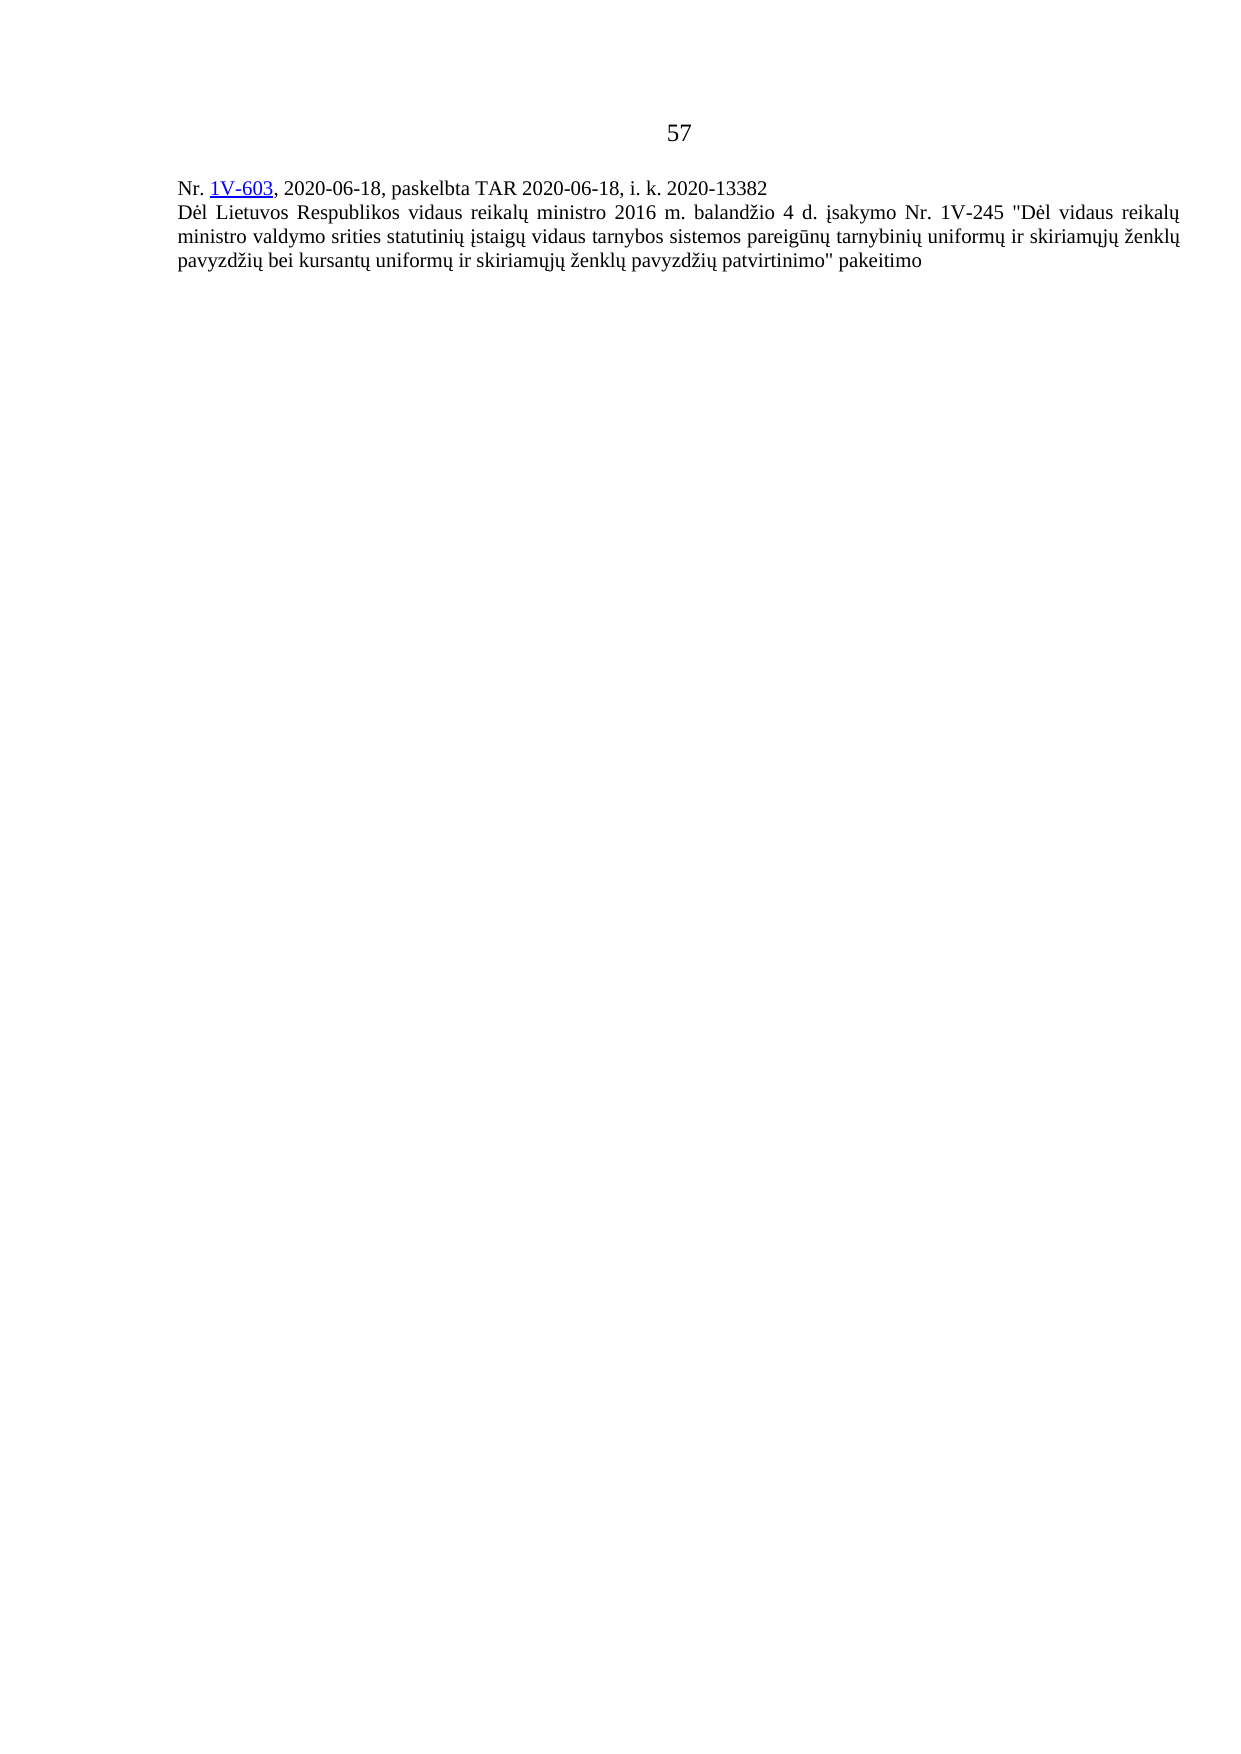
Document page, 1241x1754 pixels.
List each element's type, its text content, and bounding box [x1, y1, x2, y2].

text Dėl Lietuvos Respublikos vidaus reikalų ministro 2016 m. balandžio 4 d. įsakymo Nr. 1V-245 "Dėl vidaus reikalų ministro valdymo srities statutinių įstaigų vidaus tarnybos sistemos pareigūnų tarnybinių uniformų ir skiriamųjų ženklų pavyzdžių bei kursantų uniformų ir skiriamųjų ženklų pavyzdžių patvirtinimo" pakeitimo [177, 200, 1181, 272]
text Nr. 1V-603, 2020-06-18, paskelbta TAR 2020-06-18, i. k. 2020-13382 [177, 176, 1181, 200]
